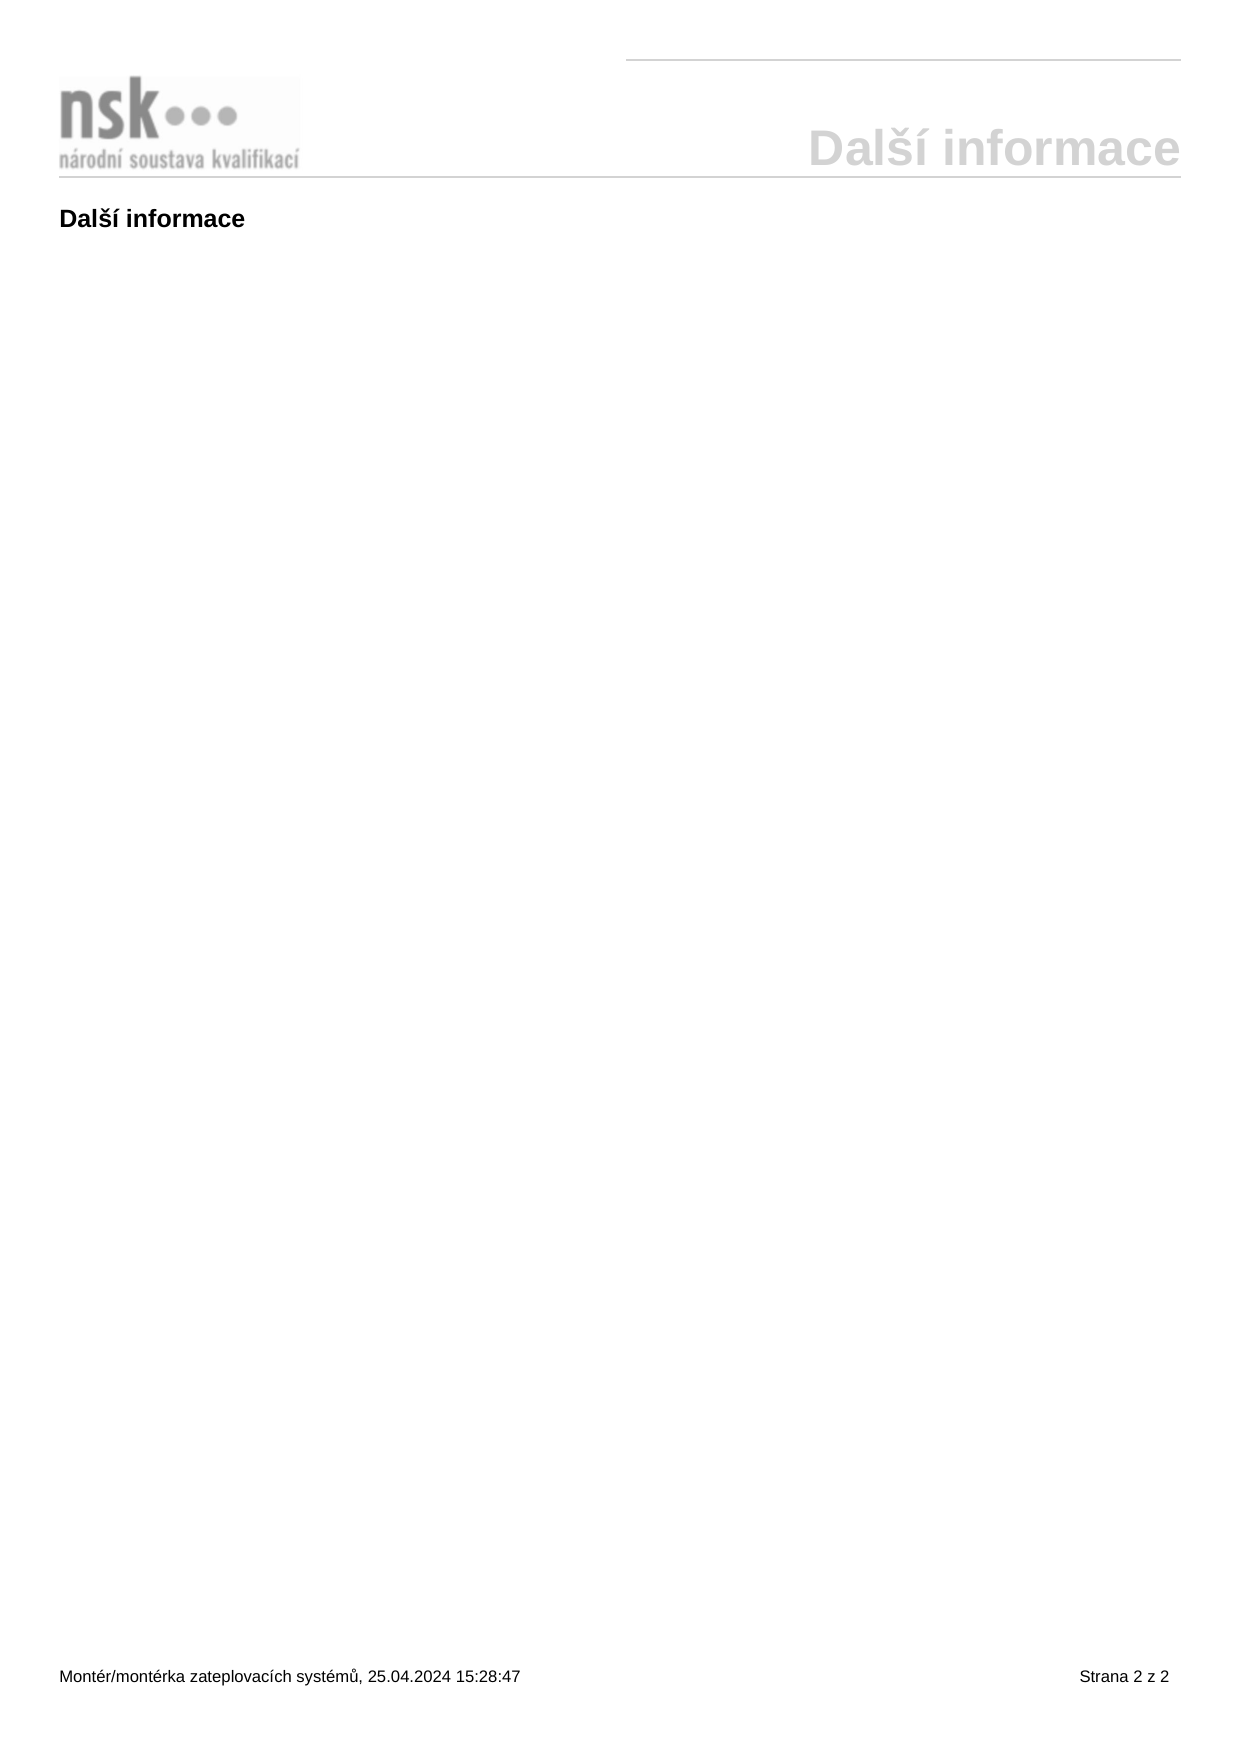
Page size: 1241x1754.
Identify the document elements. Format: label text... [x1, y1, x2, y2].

table_cell [620, 236, 626, 536]
table_cell [59, 171, 483, 176]
table_cell [862, 236, 1169, 536]
table_cell [862, 1136, 1169, 1397]
table_cell [484, 536, 620, 836]
table_cell [1169, 536, 1181, 836]
table_cell [484, 1136, 620, 1397]
table_cell [59, 836, 483, 1136]
table_cell [626, 836, 862, 1136]
table_cell [484, 1397, 620, 1658]
table_cell [626, 1136, 862, 1397]
table_cell [59, 236, 483, 536]
table_cell [484, 236, 620, 536]
table_cell [1169, 836, 1181, 1136]
table_cell [862, 194, 1169, 200]
table_cell [620, 836, 626, 1136]
table_cell [1169, 1136, 1181, 1397]
picture [58, 59, 621, 171]
table_cell [626, 194, 862, 200]
table_cell [621, 59, 626, 170]
table_cell [620, 1136, 626, 1397]
table_cell [620, 536, 626, 836]
table_cell Strana 2 z 2 [862, 1658, 1169, 1694]
table_cell [862, 1397, 1169, 1658]
table_cell [1169, 194, 1181, 200]
table_cell [626, 536, 862, 836]
table_cell [862, 836, 1169, 1136]
table_cell [1169, 236, 1181, 536]
table_cell [1169, 1397, 1181, 1658]
table_cell Další informace [59, 200, 1181, 236]
table_cell [59, 194, 483, 200]
table_cell [626, 236, 862, 536]
table_cell [59, 536, 483, 836]
table_cell [862, 536, 1169, 836]
table_cell [484, 194, 620, 200]
table_cell [626, 1397, 862, 1658]
table_cell [59, 1136, 483, 1397]
table_cell [59, 178, 1181, 194]
table_cell [620, 1397, 626, 1658]
table_cell Další informace [626, 61, 1181, 176]
table_cell [59, 1397, 483, 1658]
table_cell [484, 171, 620, 176]
table_cell [1169, 1658, 1181, 1694]
table_cell Montér/montérka zateplovacích systémů, 25.04.2024 15:28:47 [59, 1658, 862, 1694]
table_cell [484, 836, 620, 1136]
